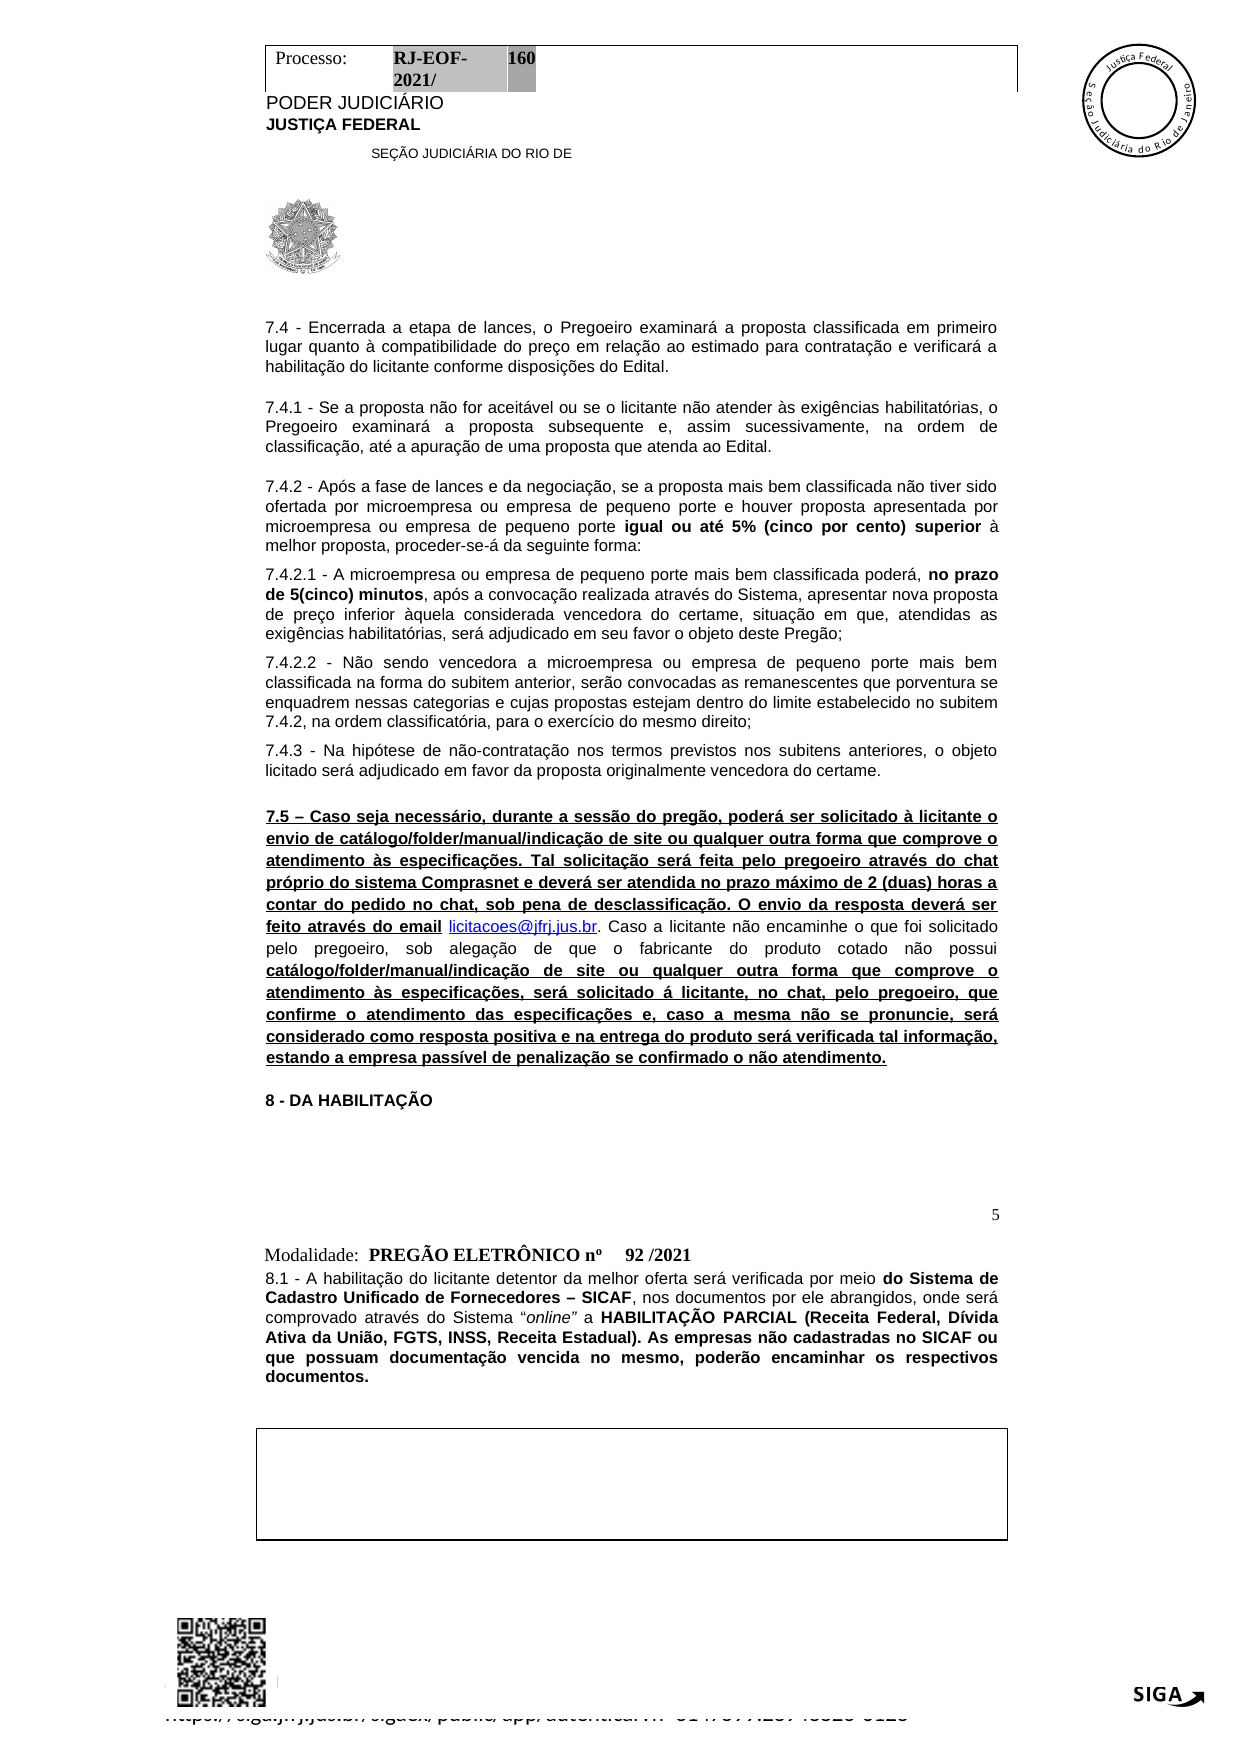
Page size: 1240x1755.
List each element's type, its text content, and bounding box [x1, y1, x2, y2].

text 7.4 - Encerrada a etapa de lances, o Pregoeiro examinará a proposta classificada em primeiro lugar quanto à compatibilidade do preço em relação ao estimado para contratação e verificará a habilitação do licitante conforme disposições do Edital. [265, 318, 999, 376]
text considerado como resposta positiva e na entrega do produto será verificada tal informação, [266, 1022, 998, 1043]
text 7.4.3 - Na hipótese de não-contratação nos termos previstos nos subitens anteriores, o objeto licitado será adjudicado em favor da proposta originalmente vencedora do certame. [265, 741, 999, 780]
text 7.4.2.2 - Não sendo vencedora a microempresa ou empresa de pequeno porte mais bem classificada na forma do subitem anterior, serão convocadas as remanescentes que porventura se enquadrem nessas categorias e cujas propostas estejam dentro do limite estabelecido no subitem 7.4.2, na ordem classificatória, para o exercício do mesmo direito; [265, 653, 999, 731]
text atendimento às especificações. Tal solicitação será feita pelo pregoeiro através do chat [266, 846, 998, 867]
text confirme o atendimento das especificações e, caso a mesma não se pronuncie, será [266, 1000, 998, 1021]
text 5 [266, 1205, 1000, 1224]
text 7.5 – Caso seja necessário, durante a sessão do pregão, poderá ser solicitado à licitante o [266, 807, 998, 823]
text contar do pedido no chat, sob pena de desclassificação. O envio da resposta deverá ser [266, 890, 998, 911]
subtitle Modalidade: PREGÃO ELETRÔNICO no 92 /2021 [264, 1244, 999, 1266]
text 8.1 - A habilitação do licitante detentor da melhor oferta será verificada por meio do Sistema de Cadastro Unificado de Fornecedores – SICAF, nos documentos por ele abrangidos, onde será comprovado através do Sistema “online” a HABILITAÇÃO PARCIAL (Receita Federal, Dívida Ativa da União, FGTS, INSS, Receita Estadual). As empresas não cadastradas no SICAF ou que possuam documentação vencida no mesmo, poderão encaminhar os respectivos documentos. [265, 1269, 999, 1386]
text 7.4.2.1 - A microempresa ou empresa de pequeno porte mais bem classificada poderá, no prazo de 5(cinco) minutos, após a convocação realizada através do Sistema, apresentar nova proposta de preço inferior àquela considerada vencedora do certame, situação em que, atendidas as exigências habilitatórias, será adjudicado em seu favor o objeto deste Pregão; [265, 565, 999, 643]
text atendimento às especificações, será solicitado á licitante, no chat, pelo pregoeiro, que [266, 978, 998, 999]
text 8 - DA HABILITAÇÃO [265, 1091, 999, 1110]
text 7.4.2 - Após a fase de lances e da negociação, se a proposta mais bem classificada não tiver sido ofertada por microempresa ou empresa de pequeno porte e houver proposta apresentada por microempresa ou empresa de pequeno porte igual ou até 5% (cinco por cento) superior à melhor proposta, proceder-se-á da seguinte forma: [265, 477, 999, 555]
text feito através do email licitacoes@jfrj.jus.br. Caso a licitante não encaminhe o que foi solicitado pelo pregoeiro, sob alegação de que o fabricante do produto cotado não possui catálogo/folder/manual/indicação de site ou qualquer outra forma que comprove o [266, 912, 998, 977]
table_header [257, 1429, 1007, 1539]
text envio de catálogo/folder/manual/indicação de site ou qualquer outra forma que comprove o [266, 824, 998, 845]
text 7.4.1 - Se a proposta não for aceitável ou se o licitante não atender às exigências habilitatórias, o Pregoeiro examinará a proposta subsequente e, assim sucessivamente, na ordem de classificação, até a apuração de uma proposta que atenda ao Edital. [265, 397, 999, 456]
text próprio do sistema Comprasnet e deverá ser atendida no prazo máximo de 2 (duas) horas a [266, 868, 998, 889]
text estando a empresa passível de penalização se confirmado o não atendimento. [266, 1044, 998, 1067]
